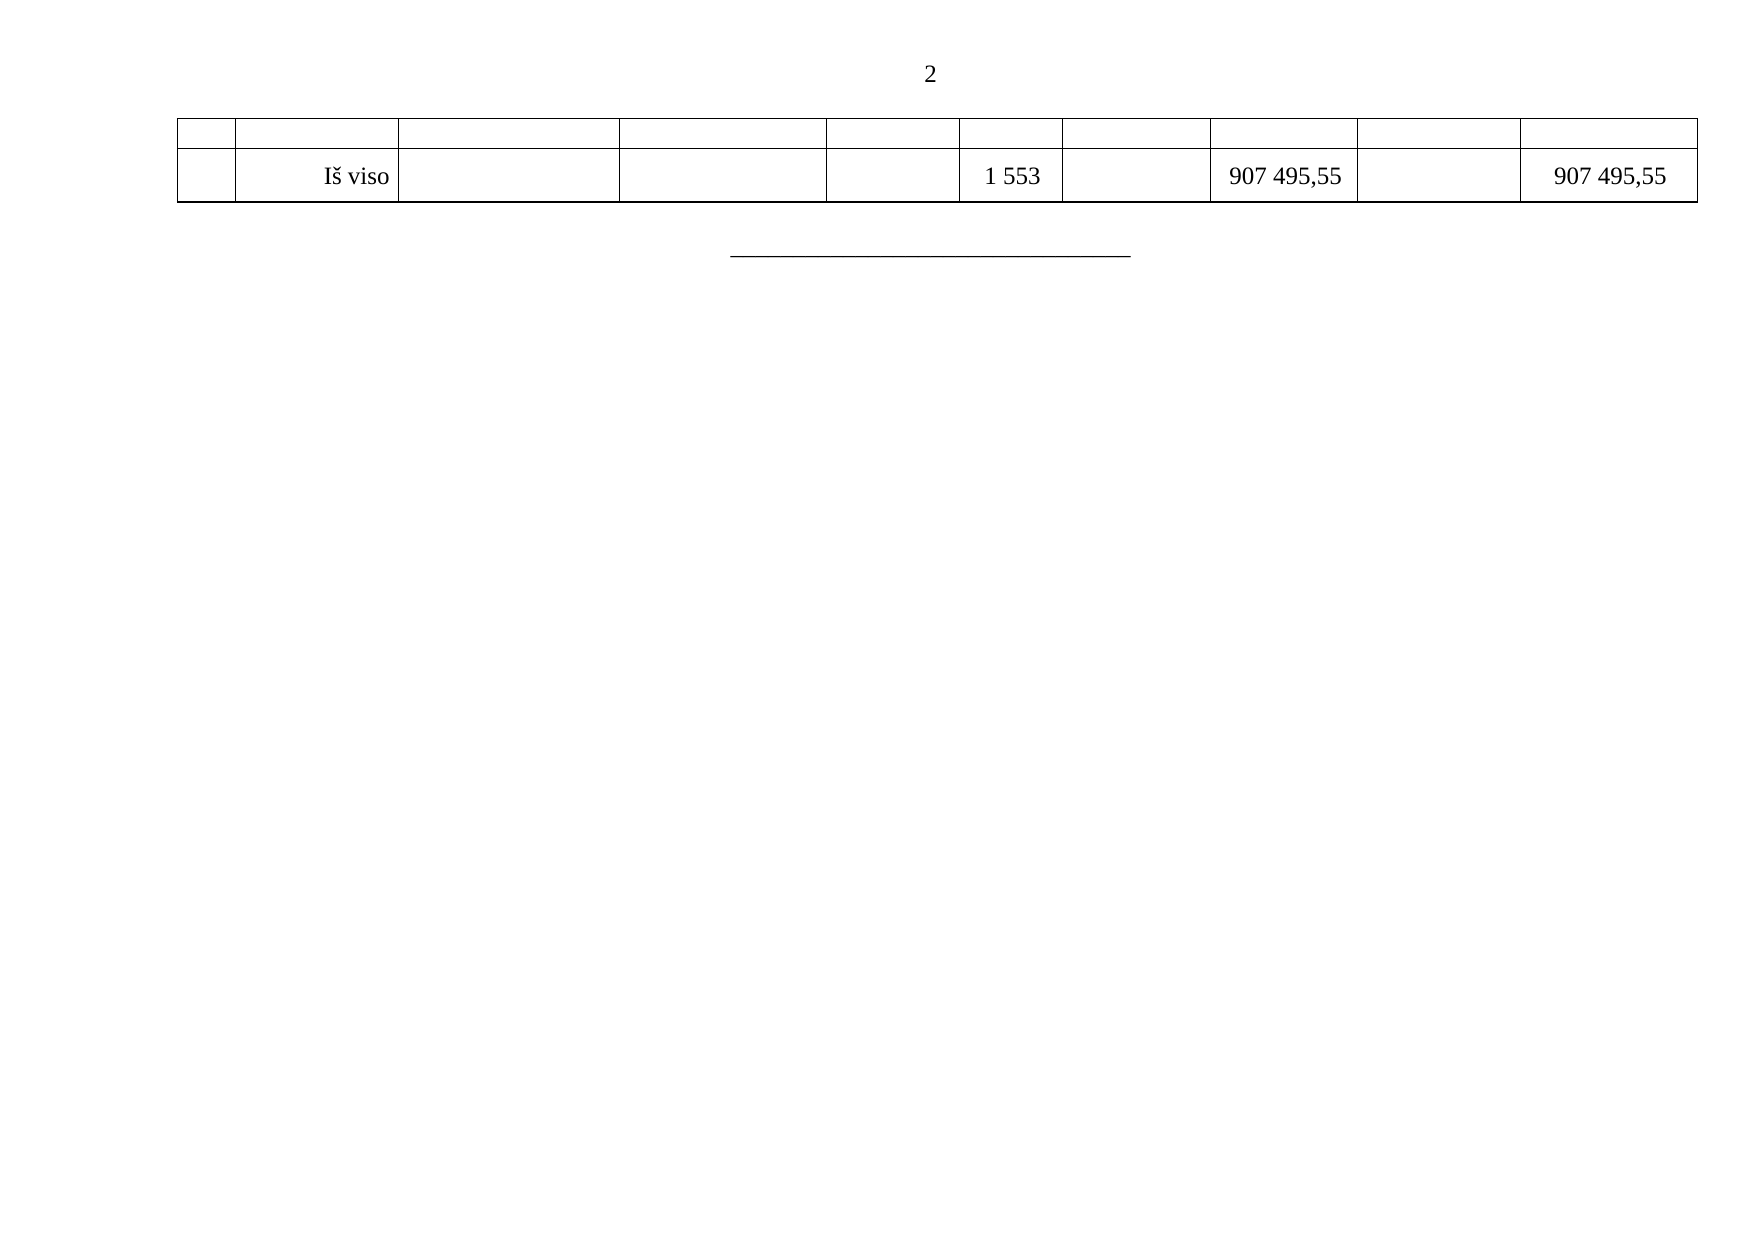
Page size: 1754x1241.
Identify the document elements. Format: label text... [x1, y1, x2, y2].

table_cell [178, 119, 235, 148]
table_cell [960, 119, 1062, 148]
table_cell 907 495,55 [1521, 149, 1697, 201]
table_cell [1358, 149, 1520, 201]
table_cell [620, 149, 826, 201]
table_cell [399, 149, 619, 201]
table_cell [178, 149, 235, 201]
table_cell [1211, 119, 1357, 148]
text ________________________________ [177, 231, 1683, 260]
table_cell [399, 119, 619, 148]
table_cell [827, 119, 959, 148]
table_cell [1521, 119, 1697, 148]
table_cell [1358, 119, 1520, 148]
table_cell 907 495,55 [1211, 149, 1357, 201]
table_cell [236, 119, 398, 148]
table_cell Iš viso [236, 149, 398, 201]
table_cell [827, 149, 959, 201]
table_cell [1063, 149, 1210, 201]
table_cell [1063, 119, 1210, 148]
table_cell 1 553 [960, 149, 1062, 201]
table_cell [620, 119, 826, 148]
